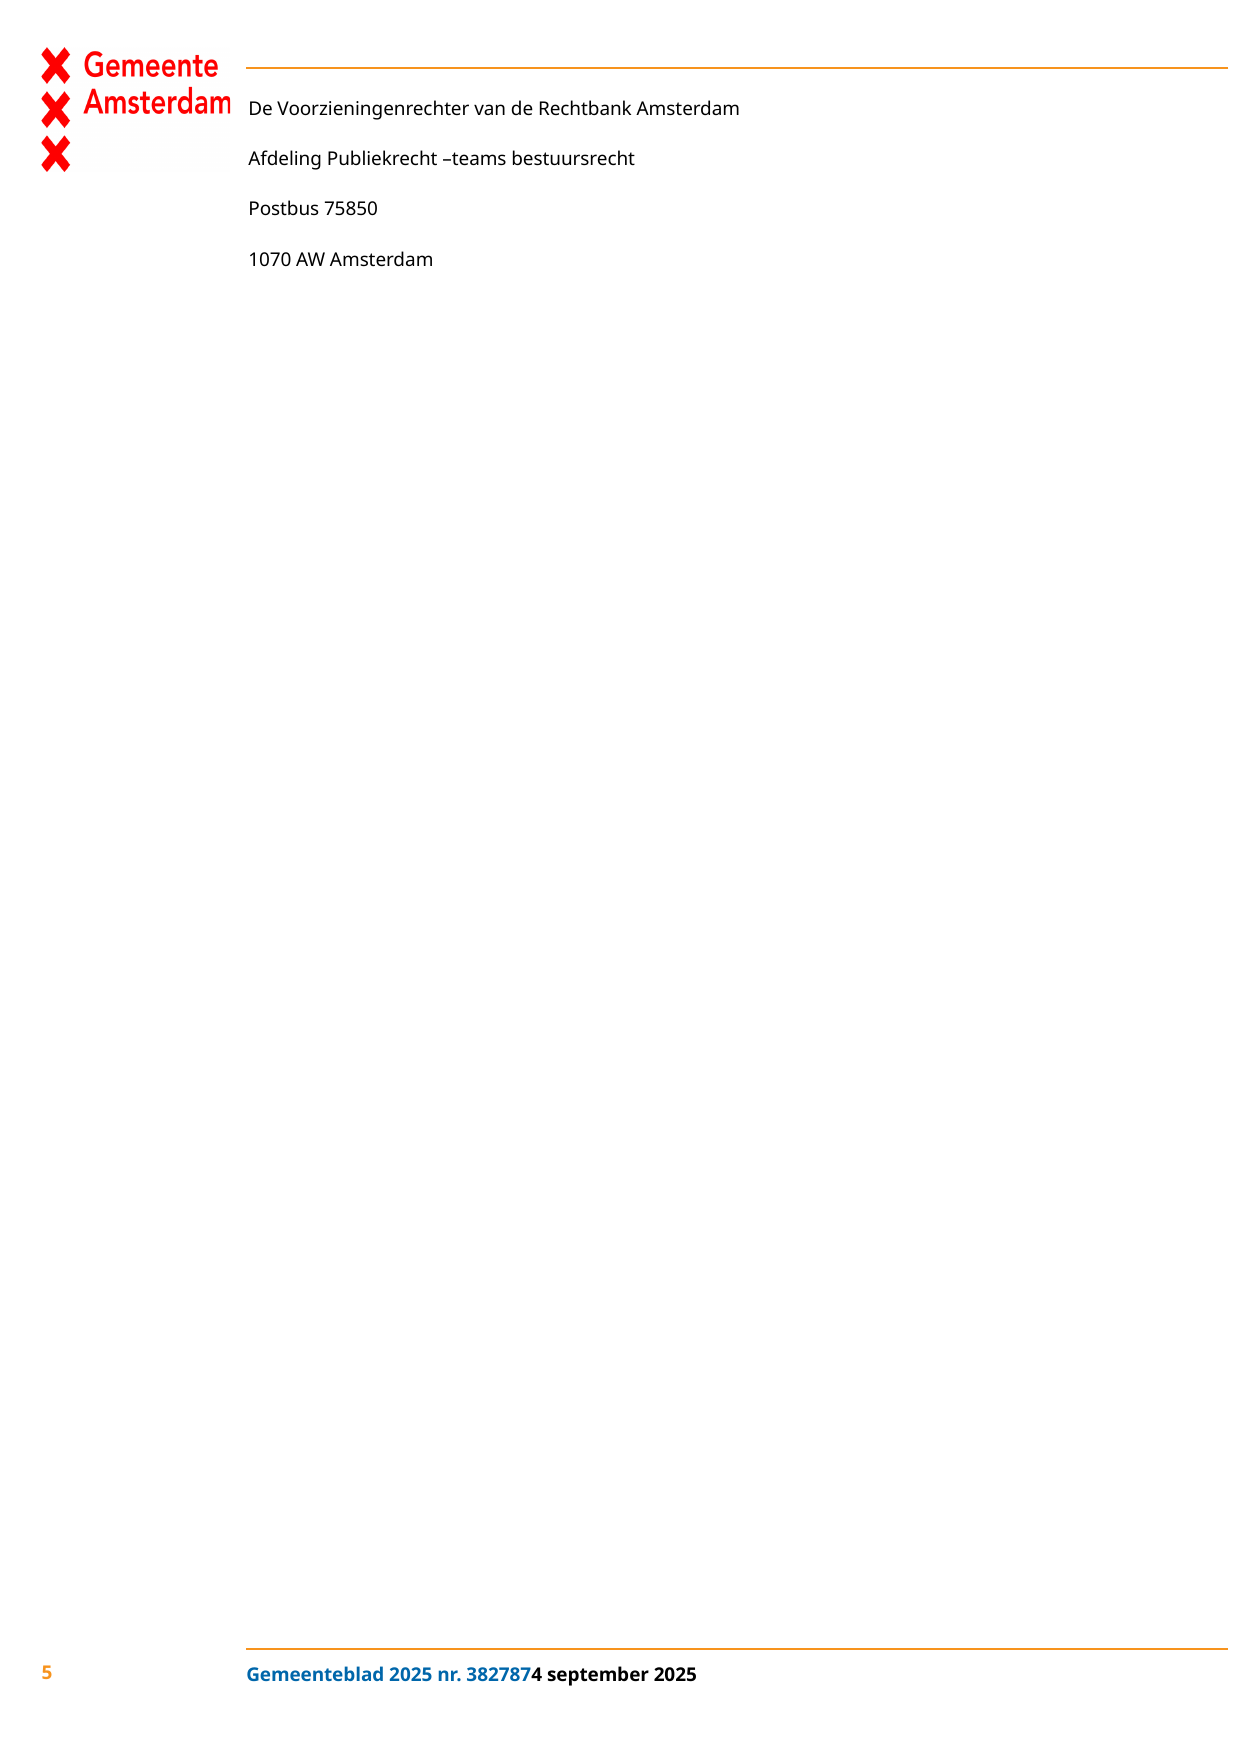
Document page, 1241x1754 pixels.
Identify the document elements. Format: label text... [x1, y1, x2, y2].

text Afdeling Publiekrecht –teams bestuursrecht [248, 145, 1152, 171]
text De Voorzieningenrechter van de Rechtbank Amsterdam [248, 95, 1152, 121]
text 1070 AW Amsterdam [248, 246, 1152, 272]
picture [41, 47, 231, 172]
text Postbus 75850 [248, 196, 1152, 221]
